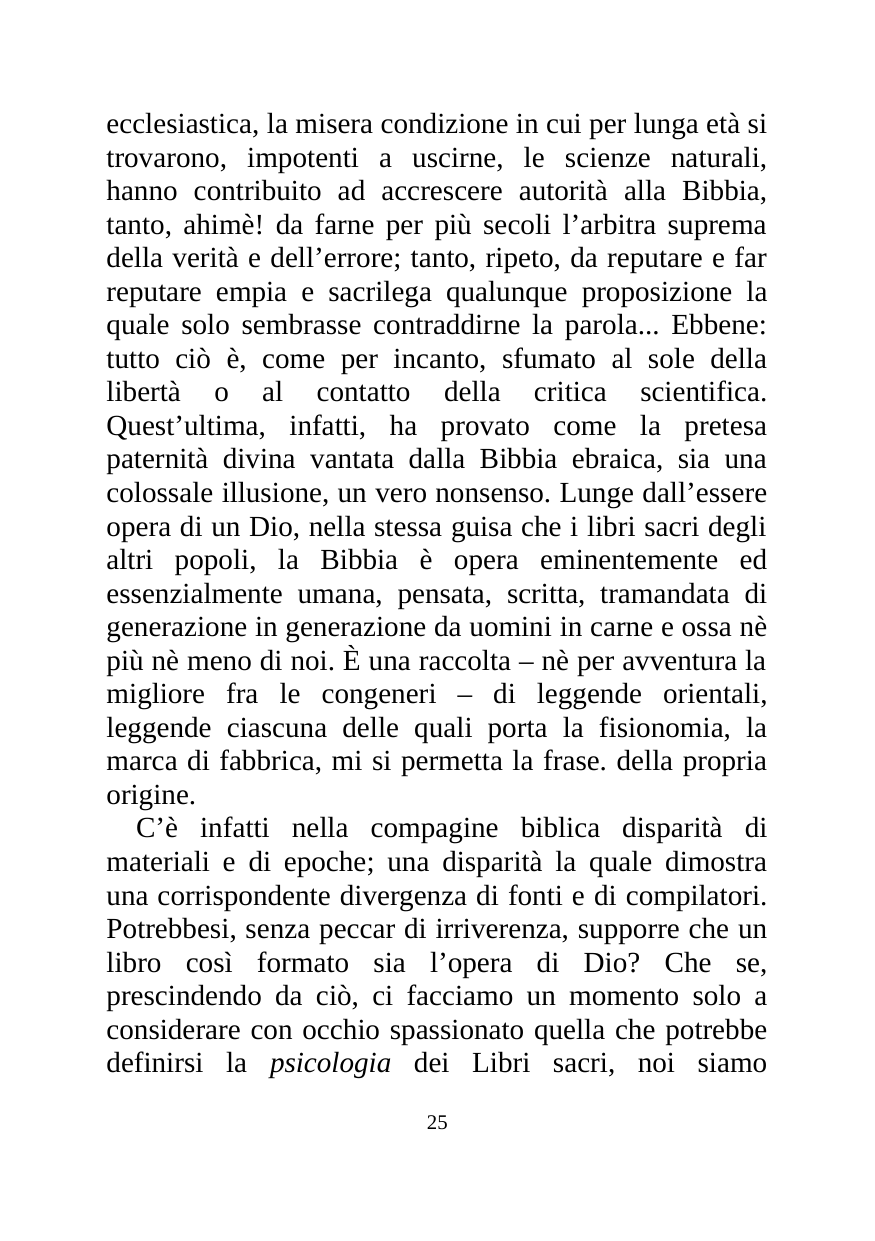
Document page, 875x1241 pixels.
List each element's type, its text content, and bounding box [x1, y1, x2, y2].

text ecclesiastica, la misera condizione in cui per lunga età si trovarono, impotenti a uscirne, le scienze naturali, hanno contribuito ad accrescere autorità alla Bibbia, tanto, ahimè! da farne per più secoli l’arbitra suprema della verità e dell’errore; tanto, ripeto, da reputare e far reputare empia e sacrilega qualunque proposizione la quale solo sembrasse contraddirne la parola... Ebbene: tutto ciò è, come per incanto, sfumato al sole della libertà o al contatto della critica scientifica. Quest’ultima, infatti, ha provato come la pretesa paternità divina vantata dalla Bibbia ebraica, sia una colossale illusione, un vero nonsenso. Lunge dall’essere opera di un Dio, nella stessa guisa che i libri sacri degli altri popoli, la Bibbia è opera eminentemente ed essenzialmente umana, pensata, scritta, tramandata di generazione in generazione da uomini in carne e ossa nè più nè meno di noi. È una raccolta – nè per avventura la migliore fra le congeneri – di leggende orientali, leggende ciascuna delle quali porta la fisionomia, la marca di fabbrica, mi si permetta la frase. della propria origine. [106, 106, 768, 811]
text C’è infatti nella compagine biblica disparità di materiali e di epoche; una disparità la quale dimostra una corrispondente divergenza di fonti e di compilatori. Potrebbesi, senza peccar di irriverenza, supporre che un libro così formato sia l’opera di Dio? Che se, prescindendo da ciò, ci facciamo un momento solo a considerare con occhio spassionato quella che potrebbe definirsi la psicologia dei Libri sacri, noi siamo [106, 811, 768, 1079]
